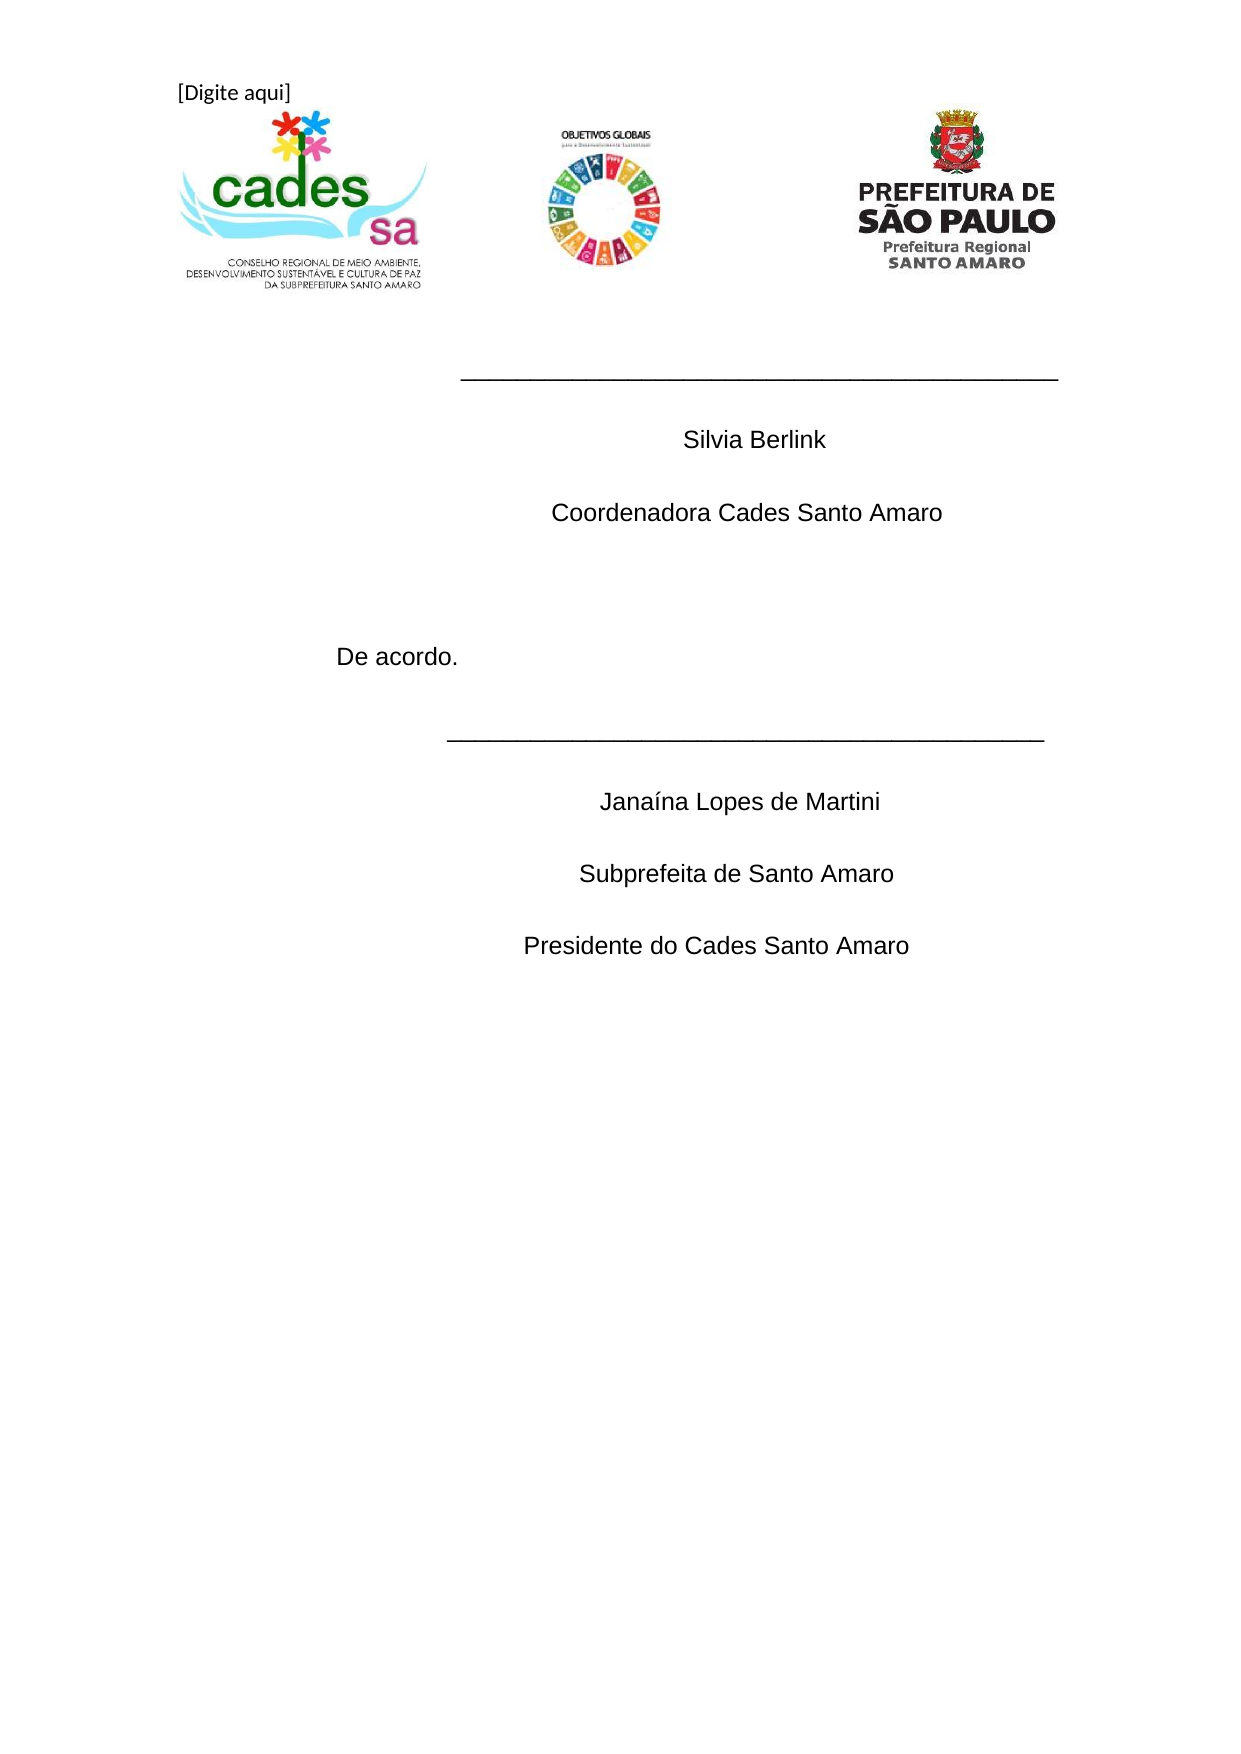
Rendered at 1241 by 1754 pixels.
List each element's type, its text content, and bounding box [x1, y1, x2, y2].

text Coordenadora Cades Santo Amaro [177, 498, 1063, 526]
text Subprefeita de Santo Amaro [177, 859, 1063, 888]
text Presidente do Cades Santo Amaro [177, 931, 1063, 960]
text Janaína Lopes de Martini [177, 787, 1063, 815]
text Silvia Berlink [177, 425, 1063, 454]
text De acordo. [177, 642, 1063, 671]
text ___________________________________________ [177, 353, 1063, 382]
text ___________________________________________ [177, 714, 1063, 743]
